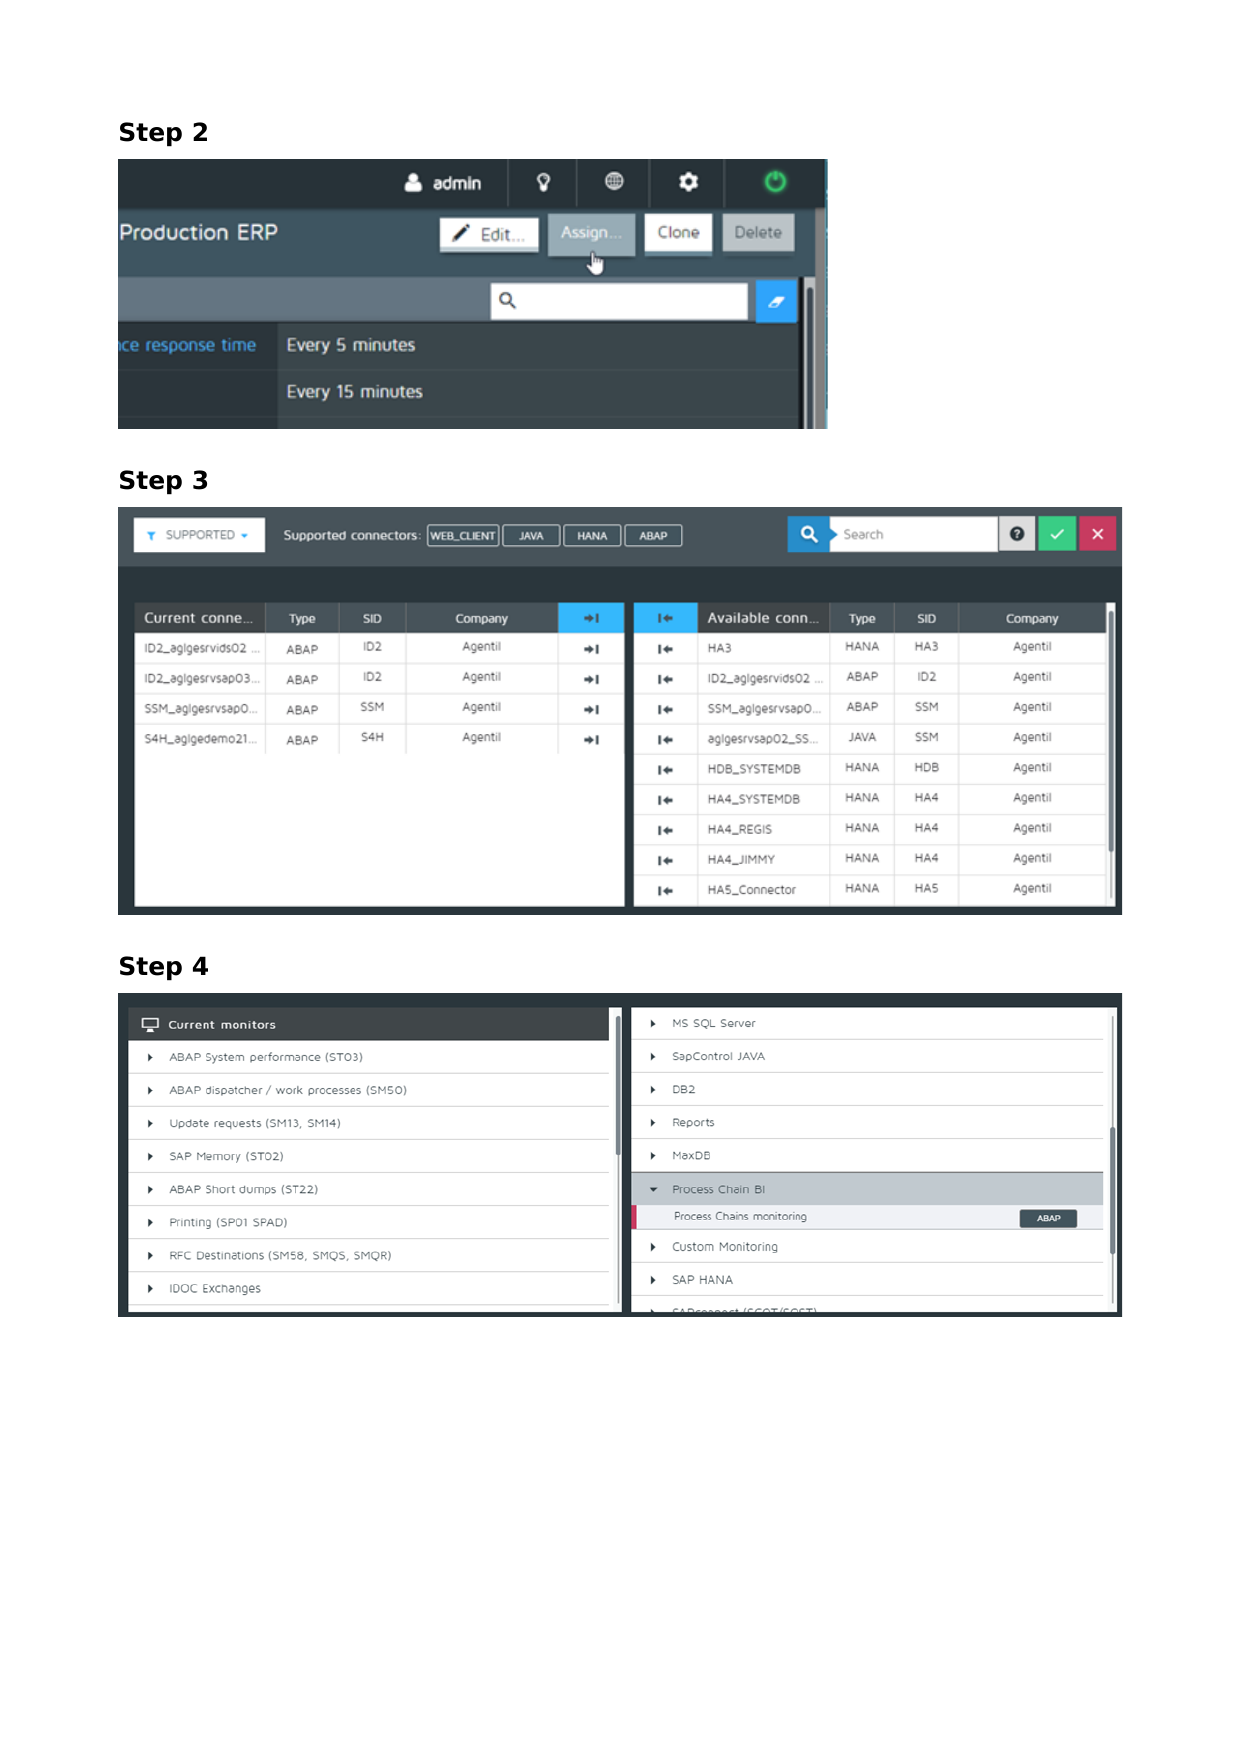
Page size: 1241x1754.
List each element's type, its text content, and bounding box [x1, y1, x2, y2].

picture [118, 507, 1123, 915]
subtitle Step 4 [118, 952, 1122, 981]
subtitle Step 2 [118, 118, 1122, 147]
picture [118, 993, 1123, 1317]
picture [118, 159, 828, 429]
subtitle Step 3 [118, 466, 1122, 495]
